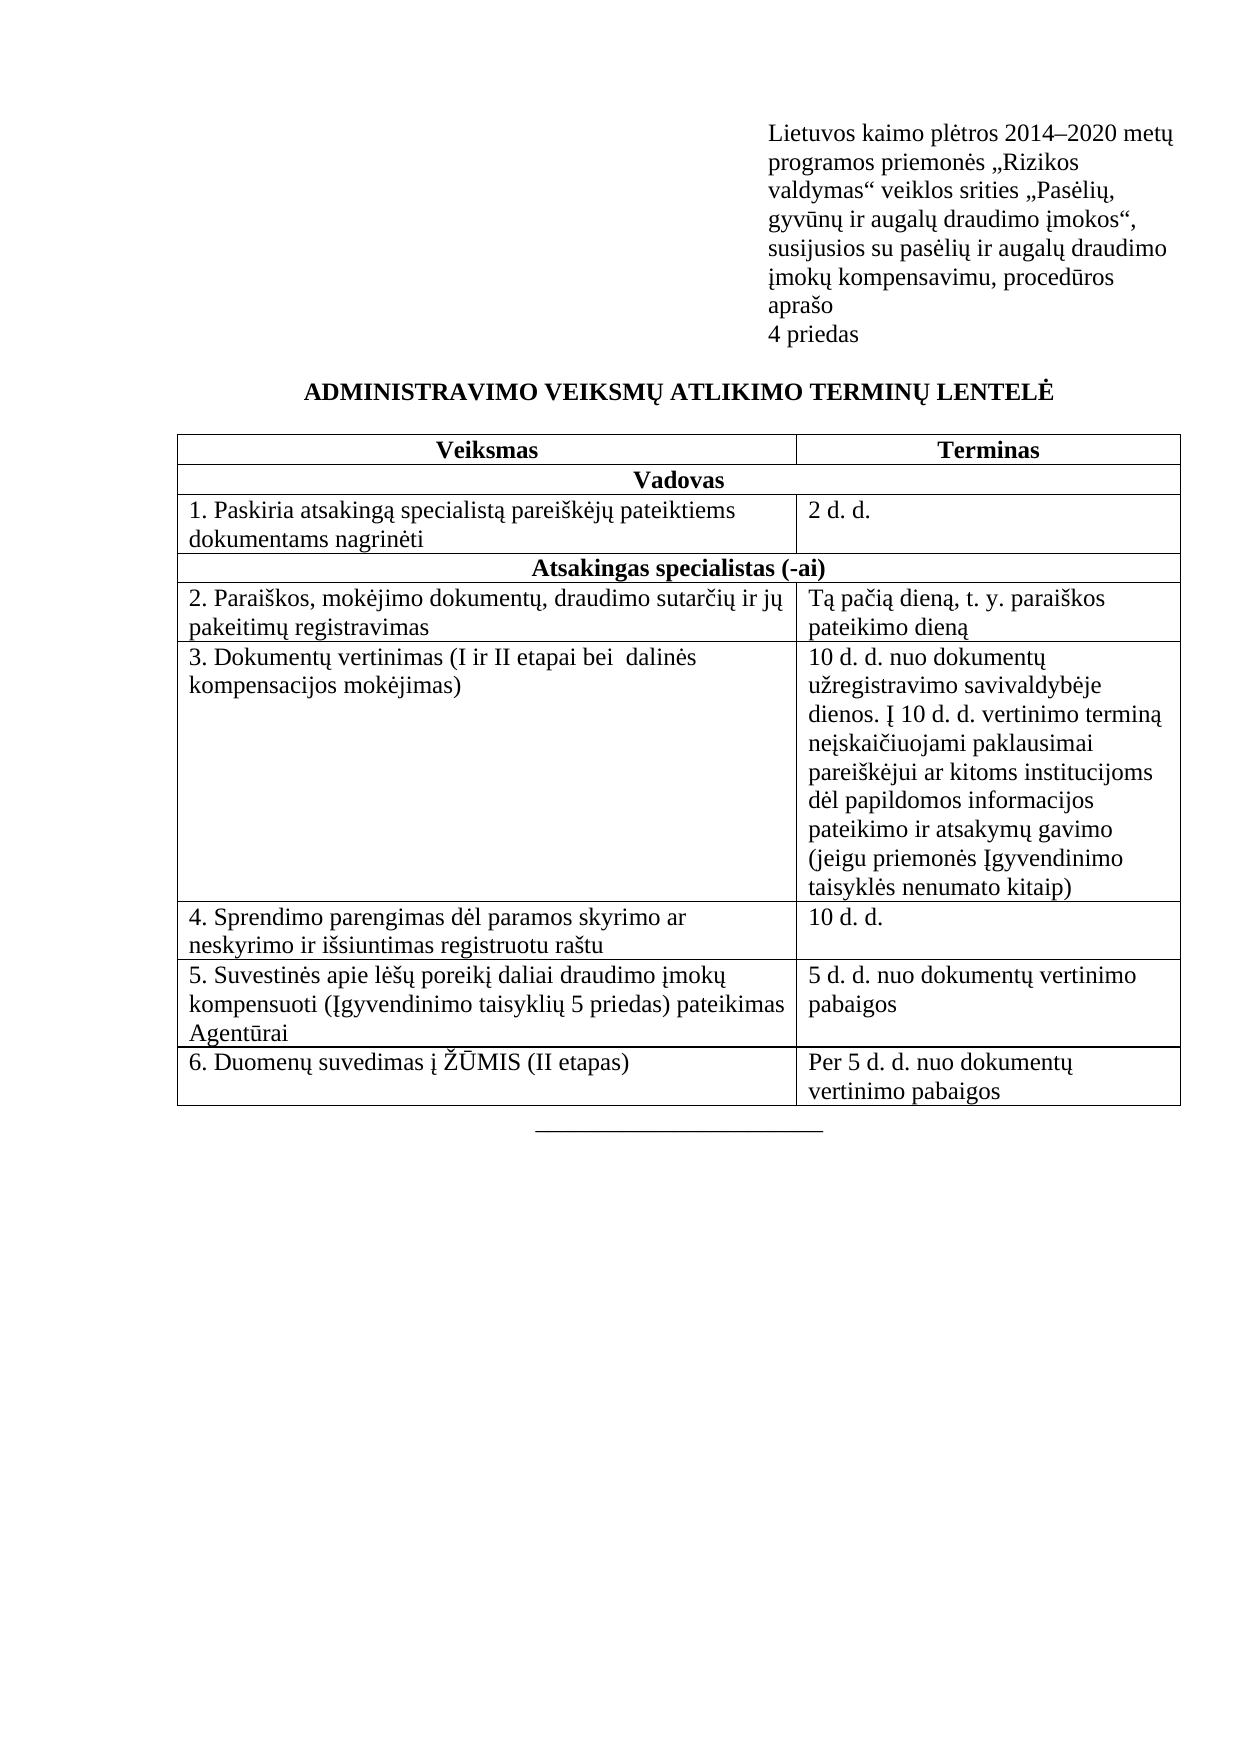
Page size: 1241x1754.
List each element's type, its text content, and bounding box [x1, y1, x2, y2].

text įmokų kompensavimu, procedūros [768, 262, 1181, 291]
table_cell Vadovas [178, 465, 1180, 494]
text ADMINISTRAVIMO VEIKSMŲ ATLIKIMO TERMINŲ LENTELĖ [177, 377, 1181, 406]
table_cell Tą pačią dieną, t. y. paraiškos pateikimo dieną [797, 583, 1180, 641]
table_cell 1. Paskiria atsakingą specialistą pareiškėjų pateiktiems dokumentams nagrinėti [178, 495, 796, 552]
table_cell 2. Paraiškos, mokėjimo dokumentų, draudimo sutarčių ir jų pakeitimų registravimas [178, 583, 796, 641]
text susijusios su pasėlių ir augalų draudimo [768, 233, 1181, 262]
table_cell 3. Dokumentų vertinimas (I ir II etapai bei dalinės kompensacijos mokėjimas) [178, 642, 796, 901]
table_cell 5. Suvestinės apie lėšų poreikį daliai draudimo įmokų kompensuoti (Įgyvendinimo taisyklių 5 priedas) pateikimas Agentūrai [178, 960, 796, 1046]
text Lietuvos kaimo plėtros 2014–2020 metų [768, 118, 1181, 147]
table_header Veiksmas [178, 435, 796, 464]
text _______________________ [177, 1106, 1181, 1135]
text 4 priedas [177, 319, 1181, 348]
table_cell 4. Sprendimo parengimas dėl paramos skyrimo ar neskyrimo ir išsiuntimas registruotu raštu [178, 902, 796, 959]
table_cell 10 d. d. [797, 902, 1180, 959]
text gyvūnų ir augalų draudimo įmokos“, [768, 204, 1181, 233]
table_cell 2 d. d. [797, 495, 1180, 552]
table_header Terminas [797, 435, 1180, 464]
text valdymas“ veiklos srities „Pasėlių, [768, 176, 1181, 204]
text programos priemonės „Rizikos [768, 147, 1181, 176]
table_cell Atsakingas specialistas (-ai) [178, 554, 1180, 582]
table_cell Per 5 d. d. nuo dokumentų vertinimo pabaigos [797, 1048, 1180, 1105]
text aprašo [768, 291, 1181, 319]
table_cell 5 d. d. nuo dokumentų vertinimo pabaigos [797, 960, 1180, 1046]
table_cell 6. Duomenų suvedimas į ŽŪMIS (II etapas) [178, 1048, 796, 1105]
table_cell 10 d. d. nuo dokumentų užregistravimo savivaldybėje dienos. Į 10 d. d. vertinimo terminą neįskaičiuojami paklausimai pareiškėjui ar kitoms institucijoms dėl papildomos informacijos pateikimo ir atsakymų gavimo (jeigu priemonės Įgyvendinimo taisyklės nenumato kitaip) [797, 642, 1180, 901]
